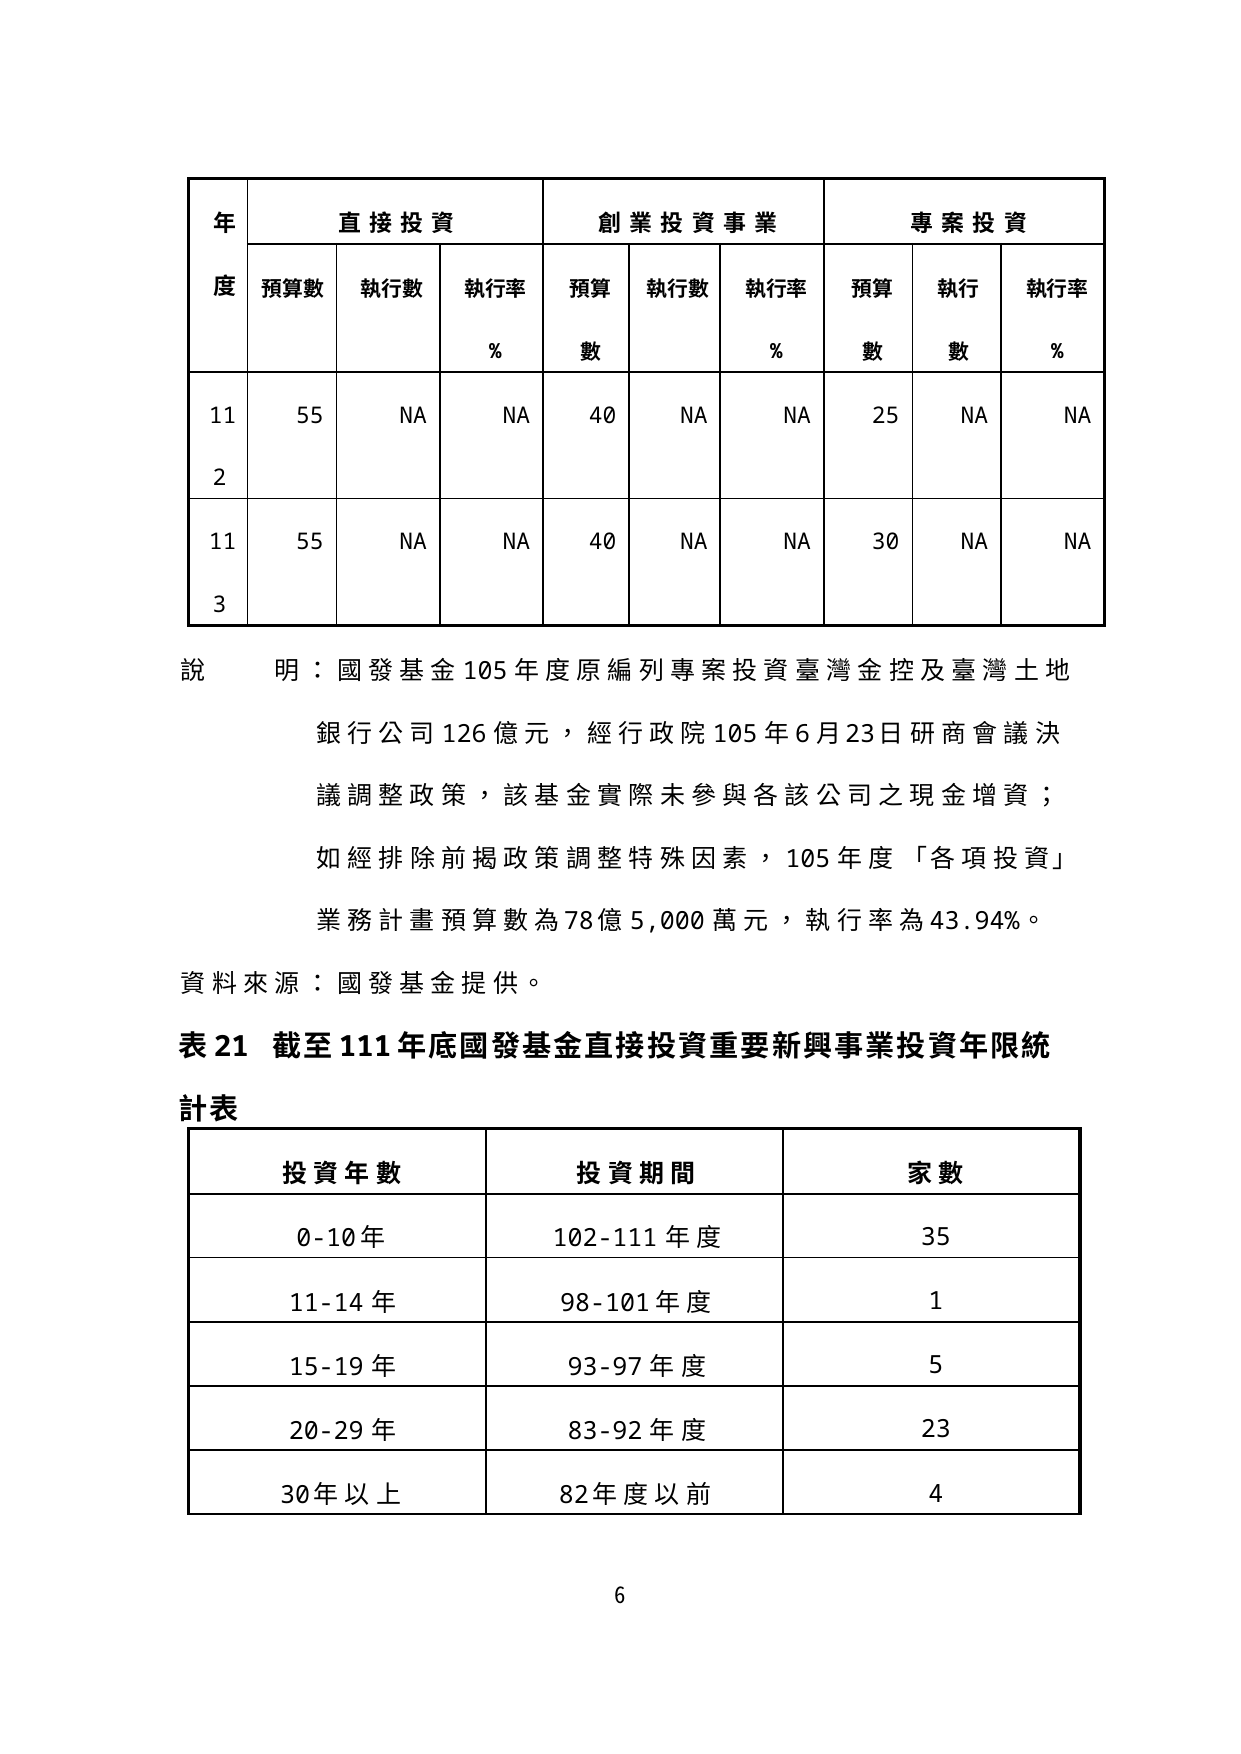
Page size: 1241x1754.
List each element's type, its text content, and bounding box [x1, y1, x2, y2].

table_cell 5 [784, 1323, 1078, 1385]
table_cell 執行率% [1002, 245, 1103, 371]
table_header 家數 [784, 1130, 1078, 1193]
table_cell 82年度以前 [487, 1451, 782, 1513]
table_cell 113 [190, 499, 247, 624]
text 說 明：國發基金105年度原編列專案投資臺灣金控及臺灣土地銀行公司126億元，經行政院105年6月23日研商會議決議調整政策，該基金實際未參與各該公司之現金增資；如經排除前揭政策調整特殊因素，105年度「各項投資」業務計畫預算數為78億5,000萬元，執行率為43.94%。 [177, 627, 1092, 940]
table_header 投資年數 [190, 1130, 485, 1193]
table_cell 1 [784, 1258, 1078, 1321]
table_cell 25 [825, 373, 912, 497]
table_cell 55 [248, 373, 336, 497]
table_cell 98-101年度 [487, 1258, 782, 1321]
table_cell 30 [825, 499, 912, 624]
table_header 投資期間 [487, 1130, 782, 1193]
table_cell 執行率% [721, 245, 823, 371]
text 表21 截至111年底國發基金直接投資重要新興事業投資年限統計表 [177, 1002, 1063, 1127]
table_cell 執行數 [913, 245, 1000, 371]
table_cell NA [337, 373, 439, 497]
table_cell 40 [544, 373, 628, 497]
table_cell 4 [784, 1451, 1078, 1513]
table_cell 預算數 [248, 245, 336, 371]
table_cell 30年以上 [190, 1451, 485, 1513]
table_cell 11-14年 [190, 1258, 485, 1321]
table_header 直接投資 [248, 180, 542, 243]
table_cell 102-111年度 [487, 1195, 782, 1257]
table_cell NA [630, 373, 719, 497]
table_cell NA [441, 373, 542, 497]
table_cell 20-29年 [190, 1387, 485, 1449]
table_cell 55 [248, 499, 336, 624]
table_cell NA [630, 499, 719, 624]
table_cell NA [721, 373, 823, 497]
table_cell 35 [784, 1195, 1078, 1257]
table_cell NA [441, 499, 542, 624]
table_header 年度 [190, 180, 247, 371]
table_cell 83-92年度 [487, 1387, 782, 1449]
table_cell NA [721, 499, 823, 624]
table_cell 15-19年 [190, 1323, 485, 1385]
table_header 創業投資事業 [544, 180, 823, 243]
table_cell NA [337, 499, 439, 624]
table_cell 0-10年 [190, 1195, 485, 1257]
table_cell 112 [190, 373, 247, 497]
table_cell 執行數 [630, 245, 719, 371]
table_cell 40 [544, 499, 628, 624]
table_cell 預算數 [825, 245, 912, 371]
table_header 專案投資 [825, 180, 1103, 243]
table_cell NA [913, 499, 1000, 624]
table_cell 93-97年度 [487, 1323, 782, 1385]
table_cell NA [913, 373, 1000, 497]
table_cell NA [1002, 499, 1103, 624]
table_cell 執行率% [441, 245, 542, 371]
text 資料來源：國發基金提供。 [177, 940, 1063, 1002]
table_cell 23 [784, 1387, 1078, 1449]
table_cell 執行數 [337, 245, 439, 371]
table_cell NA [1002, 373, 1103, 497]
table_cell 預算數 [544, 245, 628, 371]
